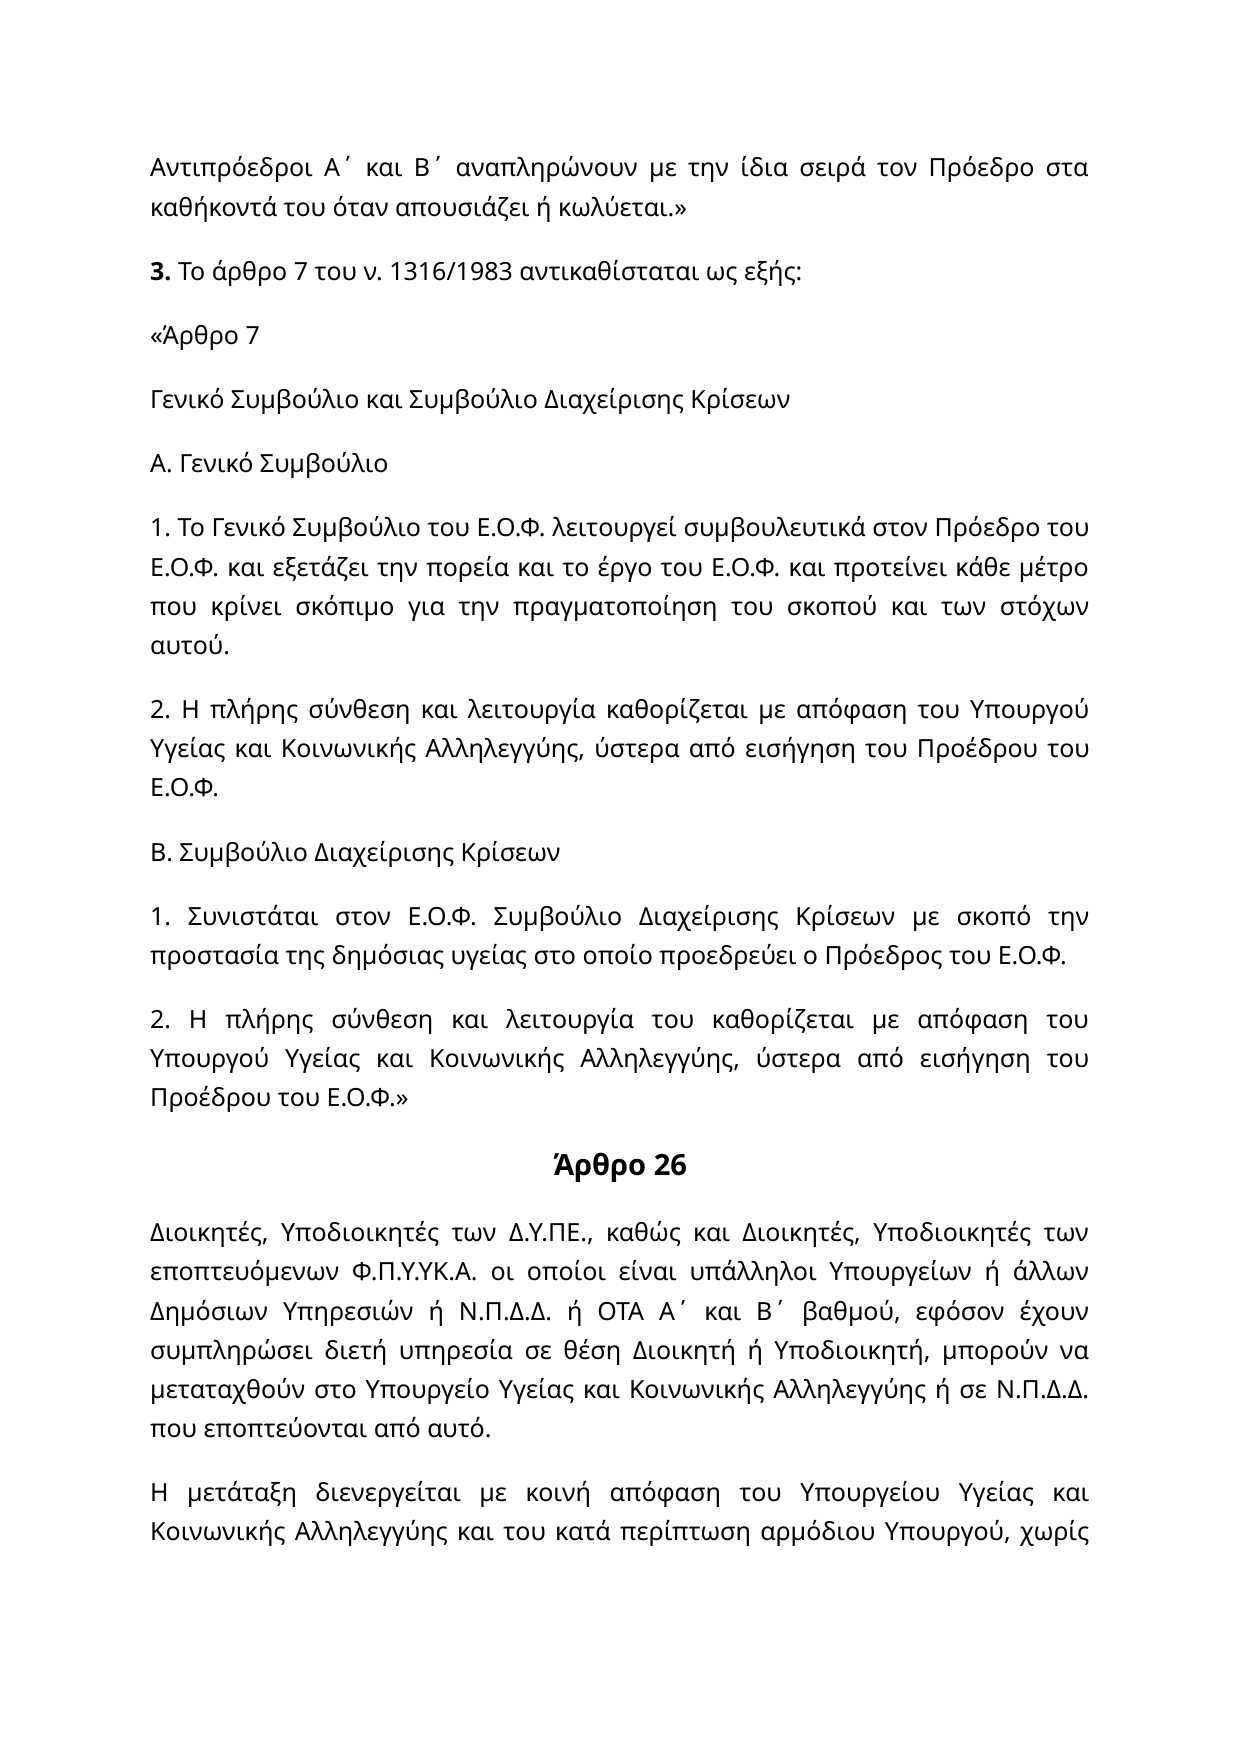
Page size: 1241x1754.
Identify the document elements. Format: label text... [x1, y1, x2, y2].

text «Άρθρο 7 [150, 317, 1090, 352]
text 1. Το Γενικό Συμβούλιο του Ε.Ο.Φ. λειτουργεί συμβουλευτικά στον Πρόεδρο του Ε.Ο.Φ. και εξετάζει την πορεία και το έργο του Ε.Ο.Φ. και προτείνει κάθε μέτρο που κρίνει σκόπιμο για την πραγματοποίηση του σκοπού και των στόχων αυτού. [150, 510, 1090, 662]
text 2. Η πλήρης σύνθεση και λειτουργία του καθορίζεται με απόφαση του Υπουργού Υγείας και Κοινωνικής Αλληλεγγύης, ύστερα από εισήγηση του Προέδρου του Ε.Ο.Φ.» [150, 1002, 1090, 1114]
text Α. Γενικό Συμβούλιο [150, 446, 1090, 480]
subtitle Άρθρο 26 [150, 1144, 1090, 1184]
text Γενικό Συμβούλιο και Συμβούλιο Διαχείρισης Κρίσεων [150, 382, 1090, 416]
text Β. Συμβούλιο Διαχείρισης Κρίσεων [150, 834, 1090, 868]
text Διοικητές, Υποδιοικητές των Δ.Υ.ΠΕ., καθώς και Διοικητές, Υποδιοικητές των εποπτευόμενων Φ.Π.Υ.ΥΚ.Α. οι οποίοι είναι υπάλληλοι Υπουργείων ή άλλων Δημόσιων Υπηρεσιών ή Ν.Π.Δ.Δ. ή ΟΤΑ Α΄ και Β΄ βαθμού, εφόσον έχουν συμπληρώσει διετή υπηρεσία σε θέση Διοικητή ή Υποδιοικητή, μπορούν να μεταταχθούν στο Υπουργείο Υγείας και Κοινωνικής Αλληλεγγύης ή σε Ν.Π.Δ.Δ. που εποπτεύονται από αυτό. [150, 1215, 1090, 1445]
text Η μετάταξη διενεργείται με κοινή απόφαση του Υπουργείου Υγείας και Κοινωνικής Αλληλεγγύης και του κατά περίπτωση αρμόδιου Υπουργού, χωρίς [150, 1475, 1090, 1548]
text 1. Συνιστάται στον Ε.Ο.Φ. Συμβούλιο Διαχείρισης Κρίσεων με σκοπό την προστασία της δημόσιας υγείας στο οποίο προεδρεύει ο Πρόεδρος του Ε.Ο.Φ. [150, 898, 1090, 972]
text 3. Το άρθρο 7 του ν. 1316/1983 αντικαθίσταται ως εξής: [150, 253, 1090, 287]
text Αντιπρόεδροι Α΄ και Β΄ αναπληρώνουν με την ίδια σειρά τον Πρόεδρο στα καθήκοντά του όταν απουσιάζει ή κωλύεται.» [150, 150, 1090, 223]
text 2. Η πλήρης σύνθεση και λειτουργία καθορίζεται με απόφαση του Υπουργού Υγείας και Κοινωνικής Αλληλεγγύης, ύστερα από εισήγηση του Προέδρου του Ε.Ο.Φ. [150, 692, 1090, 804]
